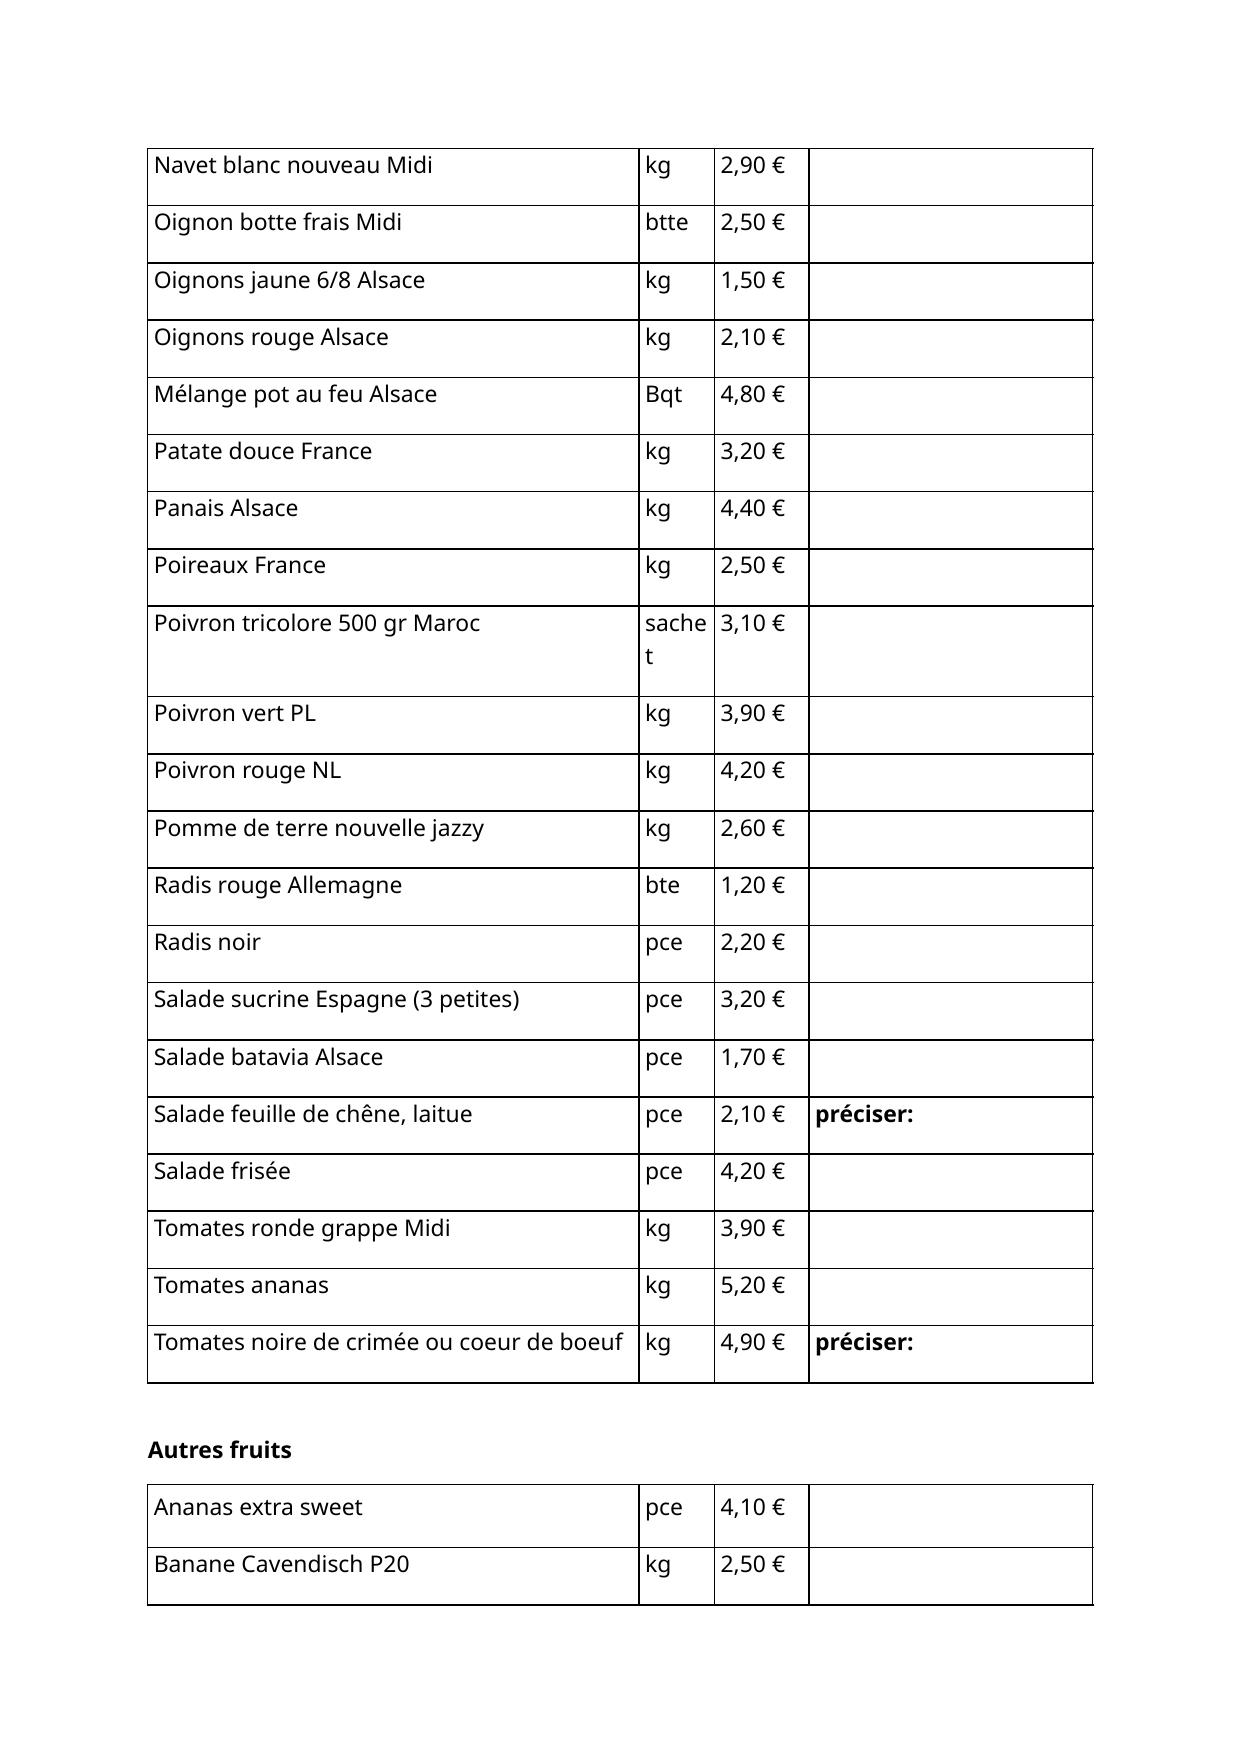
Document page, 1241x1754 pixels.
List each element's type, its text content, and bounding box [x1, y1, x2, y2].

table_cell Salade feuille de chêne, laitue [148, 1098, 638, 1153]
table_cell kg [640, 812, 714, 867]
table_cell [810, 492, 1092, 548]
table_cell [810, 149, 1092, 205]
table_cell Radis noir [148, 926, 638, 982]
table_cell sachet [640, 607, 714, 696]
table_cell 2,50 € [715, 206, 808, 262]
table_cell 2,60 € [715, 812, 808, 867]
table_cell Poivron tricolore 500 gr Maroc [148, 607, 638, 696]
table_cell kg [640, 697, 714, 753]
table_cell [810, 926, 1092, 982]
table_cell 3,20 € [715, 435, 808, 491]
table_cell [810, 435, 1092, 491]
table_cell [810, 550, 1092, 605]
table_cell kg [640, 435, 714, 491]
table_cell Tomates ronde grappe Midi [148, 1212, 638, 1268]
table_cell Oignons jaune 6/8 Alsace [148, 264, 638, 319]
table_cell 3,10 € [715, 607, 808, 696]
table_cell Oignons rouge Alsace [148, 321, 638, 376]
table_cell 2,50 € [715, 1548, 808, 1604]
table_cell pce [640, 1098, 714, 1153]
table_cell btte [640, 206, 714, 262]
table_cell kg [640, 149, 714, 205]
table_cell 4,80 € [715, 378, 808, 433]
table_cell [810, 755, 1092, 810]
table_header pce [640, 1485, 714, 1547]
table_cell kg [640, 1212, 714, 1268]
table_cell 5,20 € [715, 1269, 808, 1325]
table_cell kg [640, 321, 714, 376]
table_cell 1,50 € [715, 264, 808, 319]
table_cell préciser: [810, 1326, 1092, 1382]
table_cell kg [640, 755, 714, 810]
table_cell Mélange pot au feu Alsace [148, 378, 638, 433]
table_cell [810, 378, 1092, 433]
table_cell Salade batavia Alsace [148, 1041, 638, 1096]
table_cell [810, 206, 1092, 262]
table_cell [810, 812, 1092, 867]
table_cell Tomates ananas [148, 1269, 638, 1325]
table_cell 3,90 € [715, 1212, 808, 1268]
table_cell [810, 1548, 1092, 1604]
table_cell Bqt [640, 378, 714, 433]
table_cell [810, 983, 1092, 1039]
table_cell kg [640, 550, 714, 605]
table_cell kg [640, 1326, 714, 1382]
table_cell [810, 1041, 1092, 1096]
table_cell 4,20 € [715, 755, 808, 810]
table_cell 4,90 € [715, 1326, 808, 1382]
table_cell [810, 321, 1092, 376]
table_cell [810, 1155, 1092, 1210]
table_cell 3,90 € [715, 697, 808, 753]
table_cell 1,70 € [715, 1041, 808, 1096]
table_header Ananas extra sweet [148, 1485, 638, 1547]
table_cell [810, 607, 1092, 696]
table_cell pce [640, 983, 714, 1039]
text Autres fruits [148, 1434, 1093, 1465]
table_cell Salade frisée [148, 1155, 638, 1210]
table_cell pce [640, 926, 714, 982]
table_cell 2,10 € [715, 321, 808, 376]
table_cell Oignon botte frais Midi [148, 206, 638, 262]
table_cell Panais Alsace [148, 492, 638, 548]
table_cell 2,10 € [715, 1098, 808, 1153]
table_cell 1,20 € [715, 869, 808, 924]
table_header [810, 1485, 1092, 1547]
table_cell 2,20 € [715, 926, 808, 982]
table_cell [810, 1269, 1092, 1325]
table_cell Radis rouge Allemagne [148, 869, 638, 924]
table_cell kg [640, 492, 714, 548]
table_cell Patate douce France [148, 435, 638, 491]
table_cell Poireaux France [148, 550, 638, 605]
table_cell kg [640, 1269, 714, 1325]
table_cell pce [640, 1041, 714, 1096]
table_cell [810, 697, 1092, 753]
table_cell 3,20 € [715, 983, 808, 1039]
table_cell 4,40 € [715, 492, 808, 548]
table_cell Tomates noire de crimée ou coeur de boeuf [148, 1326, 638, 1382]
table_cell Poivron rouge NL [148, 755, 638, 810]
table_cell [810, 869, 1092, 924]
table_cell Banane Cavendisch P20 [148, 1548, 638, 1604]
table_cell Poivron vert PL [148, 697, 638, 753]
table_header 4,10 € [715, 1485, 808, 1547]
table_cell Pomme de terre nouvelle jazzy [148, 812, 638, 867]
table_cell kg [640, 264, 714, 319]
table_cell Navet blanc nouveau Midi [148, 149, 638, 205]
table_cell [810, 264, 1092, 319]
table_cell [810, 1212, 1092, 1268]
table_cell 2,50 € [715, 550, 808, 605]
table_cell 4,20 € [715, 1155, 808, 1210]
table_cell 2,90 € [715, 149, 808, 205]
table_cell pce [640, 1155, 714, 1210]
table_cell Salade sucrine Espagne (3 petites) [148, 983, 638, 1039]
table_cell bte [640, 869, 714, 924]
table_cell kg [640, 1548, 714, 1604]
table_cell préciser: [810, 1098, 1092, 1153]
